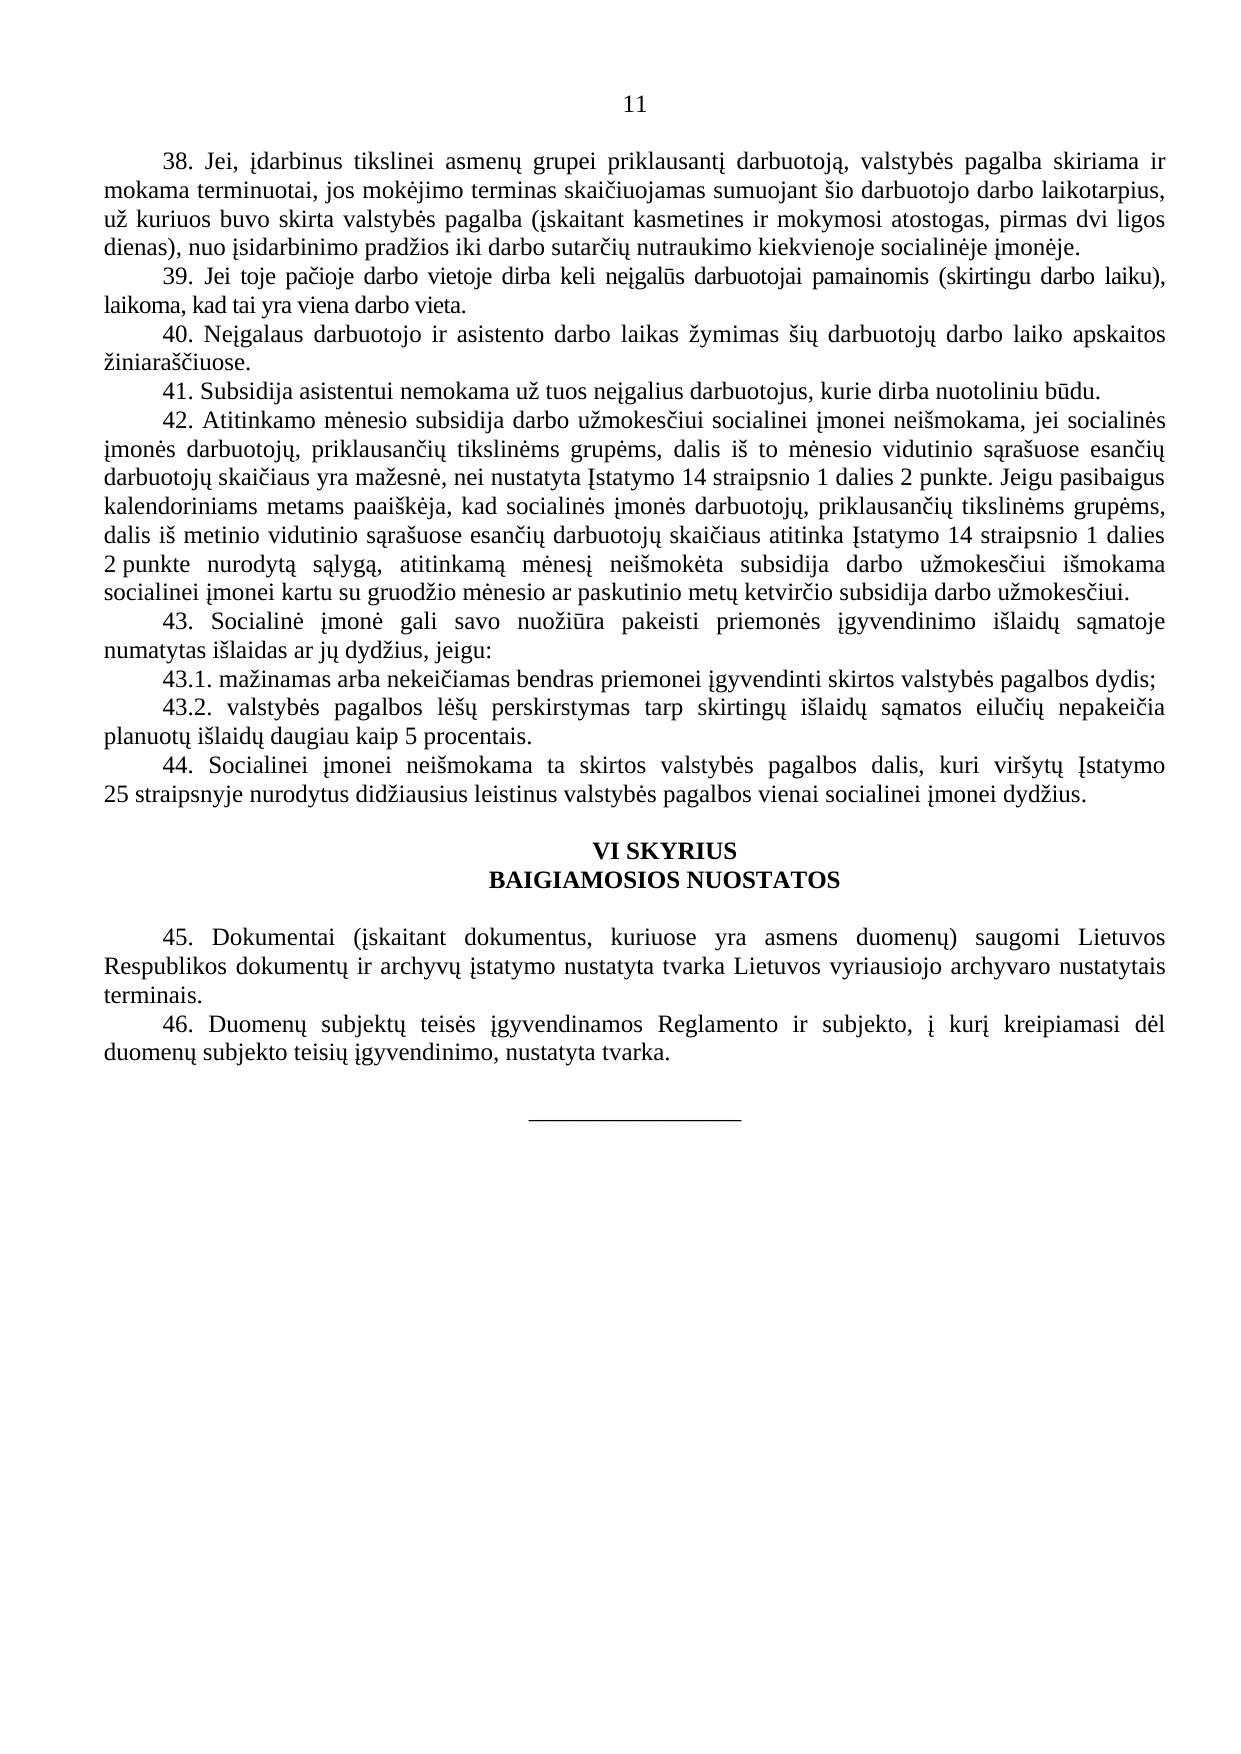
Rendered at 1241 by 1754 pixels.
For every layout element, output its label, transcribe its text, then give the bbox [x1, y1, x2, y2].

text VI SKYRIUS [103, 836, 1167, 865]
text 46. Duomenų subjektų teisės įgyvendinamos Reglamento ir subjekto, į kurį kreipiamasi dėl duomenų subjekto teisių įgyvendinimo, nustatyta tvarka. [103, 1009, 1167, 1066]
text _________________ [103, 1095, 1167, 1124]
text 41. Subsidija asistentui nemokama už tuos neįgalius darbuotojus, kurie dirba nuotoliniu būdu. [103, 376, 1167, 405]
text 38. Jei, įdarbinus tikslinei asmenų grupei priklausantį darbuotoją, valstybės pagalba skiriama ir mokama terminuotai, jos mokėjimo terminas skaičiuojamas sumuojant šio darbuotojo darbo laikotarpius, už kuriuos buvo skirta valstybės pagalba (įskaitant kasmetines ir mokymosi atostogas, pirmas dvi ligos dienas), nuo įsidarbinimo pradžios iki darbo sutarčių nutraukimo kiekvienoje socialinėje įmonėje. [103, 146, 1167, 261]
text 44. Socialinei įmonei neišmokama ta skirtos valstybės pagalbos dalis, kuri viršytų Įstatymo 25 straipsnyje nurodytus didžiausius leistinus valstybės pagalbos vienai socialinei įmonei dydžius. [103, 750, 1167, 807]
text 40. Neįgalaus darbuotojo ir asistento darbo laikas žymimas šių darbuotojų darbo laiko apskaitos žiniaraščiuose. [103, 319, 1167, 376]
text 39. Jei toje pačioje darbo vietoje dirba keli neįgalūs darbuotojai pamainomis (skirtingu darbo laiku), laikoma, kad tai yra viena darbo vieta. [103, 261, 1167, 319]
text 43. Socialinė įmonė gali savo nuožiūra pakeisti priemonės įgyvendinimo išlaidų sąmatoje numatytas išlaidas ar jų dydžius, jeigu: [103, 606, 1167, 664]
text 43.1. mažinamas arba nekeičiamas bendras priemonei įgyvendinti skirtos valstybės pagalbos dydis; [103, 664, 1167, 692]
text 43.2. valstybės pagalbos lėšų perskirstymas tarp skirtingų išlaidų sąmatos eilučių nepakeičia planuotų išlaidų daugiau kaip 5 procentais. [103, 692, 1167, 750]
text 45. Dokumentai (įskaitant dokumentus, kuriuose yra asmens duomenų) saugomi Lietuvos Respublikos dokumentų ir archyvų įstatymo nustatyta tvarka Lietuvos vyriausiojo archyvaro nustatytais terminais. [103, 922, 1167, 1009]
text BAIGIAMOSIOS NUOSTATOS [103, 865, 1167, 894]
text 42. Atitinkamo mėnesio subsidija darbo užmokesčiui socialinei įmonei neišmokama, jei socialinės įmonės darbuotojų, priklausančių tikslinėms grupėms, dalis iš to mėnesio vidutinio sąrašuose esančių darbuotojų skaičiaus yra mažesnė, nei nustatyta Įstatymo 14 straipsnio 1 dalies 2 punkte. Jeigu pasibaigus kalendoriniams metams paaiškėja, kad socialinės įmonės darbuotojų, priklausančių tikslinėms grupėms, dalis iš metinio vidutinio sąrašuose esančių darbuotojų skaičiaus atitinka Įstatymo 14 straipsnio 1 dalies 2 punkte nurodytą sąlygą, atitinkamą mėnesį neišmokėta subsidija darbo užmokesčiui išmokama socialinei įmonei kartu su gruodžio mėnesio ar paskutinio metų ketvirčio subsidija darbo užmokesčiui. [103, 405, 1167, 606]
